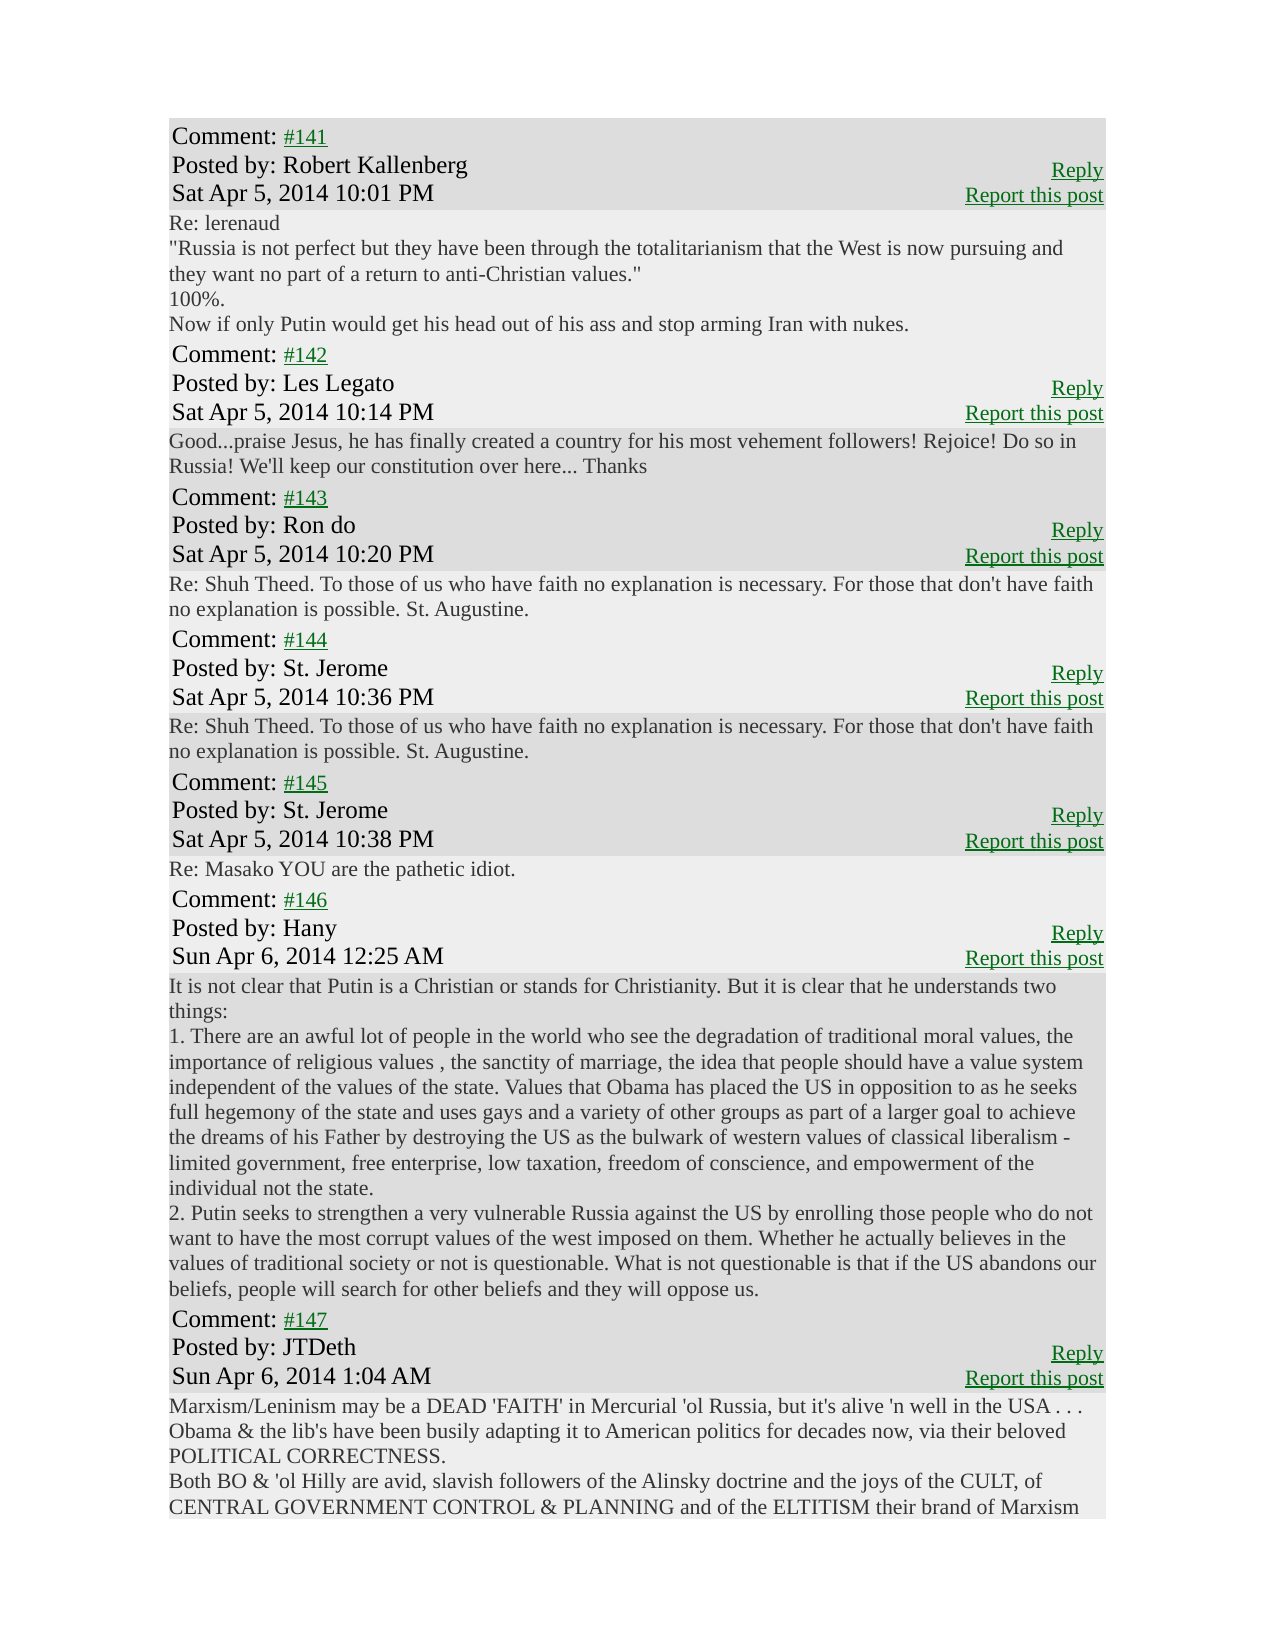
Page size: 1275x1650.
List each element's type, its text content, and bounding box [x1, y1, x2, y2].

table_cell It is not clear that Putin is a Christian or stands for Christianity. But it is clear that he understands two things: 1. There are an awful lot of people in the world who see the degradation of traditional moral values, the importance of religious values , the sanctity of marriage, the idea that people should have a value system independent of the values of the state. Values that Obama has placed the US in opposition to as he seeks full hegemony of the state and uses gays and a variety of other groups as part of a larger goal to achieve the dreams of his Father by destroying the US as the bulwark of western values of classical liberalism - limited government, free enterprise, low taxation, freedom of conscience, and empowerment of the individual not the state. 2. Putin seeks to strengthen a very vulnerable Russia against the US by enrolling those people who do not want to have the most corrupt values of the west imposed on them. Whether he actually believes in the values of traditional society or not is questionable. What is not questionable is that if the US abandons our beliefs, people will search for other beliefs and they will oppose us. [169, 973, 1106, 1301]
table_header Reply Report this post [872, 881, 1106, 973]
table_header Reply Report this post [872, 336, 1106, 428]
table_header Reply Report this post [872, 764, 1106, 856]
table_header Comment: #145 Posted by: St. Jerome Sat Apr 5, 2014 10:38 PM [169, 764, 872, 856]
table_header Comment: #142 Posted by: Les Legato Sat Apr 5, 2014 10:14 PM [169, 336, 872, 428]
table_header Reply Report this post [872, 1301, 1106, 1393]
table_header Comment: #141 Posted by: Robert Kallenberg Sat Apr 5, 2014 10:01 PM [169, 118, 872, 210]
table_header Reply Report this post [872, 479, 1106, 571]
table_header Reply Report this post [872, 118, 1106, 210]
table_cell Re: Shuh Theed. To those of us who have faith no explanation is necessary. For those that don't have faith no explanation is possible. St. Augustine. [169, 713, 1106, 764]
table_cell Marxism/Leninism may be a DEAD 'FAITH' in Mercurial 'ol Russia, but it's alive 'n well in the USA . . . Obama & the lib's have been busily adapting it to American politics for decades now, via their beloved POLITICAL CORRECTNESS. Both BO & 'ol Hilly are avid, slavish followers of the Alinsky doctrine and the joys of the CULT, of CENTRAL GOVERNMENT CONTROL & PLANNING and of the ELTITISM their brand of Marxism [169, 1393, 1106, 1519]
table_cell Re: Shuh Theed. To those of us who have faith no explanation is necessary. For those that don't have faith no explanation is possible. St. Augustine. [169, 571, 1106, 621]
table_header Comment: #144 Posted by: St. Jerome Sat Apr 5, 2014 10:36 PM [169, 621, 872, 713]
table_cell Re: lerenaud "Russia is not perfect but they have been through the totalitarianism that the West is now pursuing and they want no part of a return to anti-Christian values." 100%. Now if only Putin would get his head out of his ass and stop arming Iran with nukes. [169, 210, 1106, 336]
table_header Reply Report this post [872, 621, 1106, 713]
table_header Comment: #146 Posted by: Hany Sun Apr 6, 2014 12:25 AM [169, 881, 872, 973]
table_cell Good...praise Jesus, he has finally created a country for his most vehement followers! Rejoice! Do so in Russia! We'll keep our constitution over here... Thanks [169, 428, 1106, 479]
table_cell Re: Masako YOU are the pathetic idiot. [169, 856, 1106, 881]
table_header Comment: #143 Posted by: Ron do Sat Apr 5, 2014 10:20 PM [169, 479, 872, 571]
table_header Comment: #147 Posted by: JTDeth Sun Apr 6, 2014 1:04 AM [169, 1301, 872, 1393]
